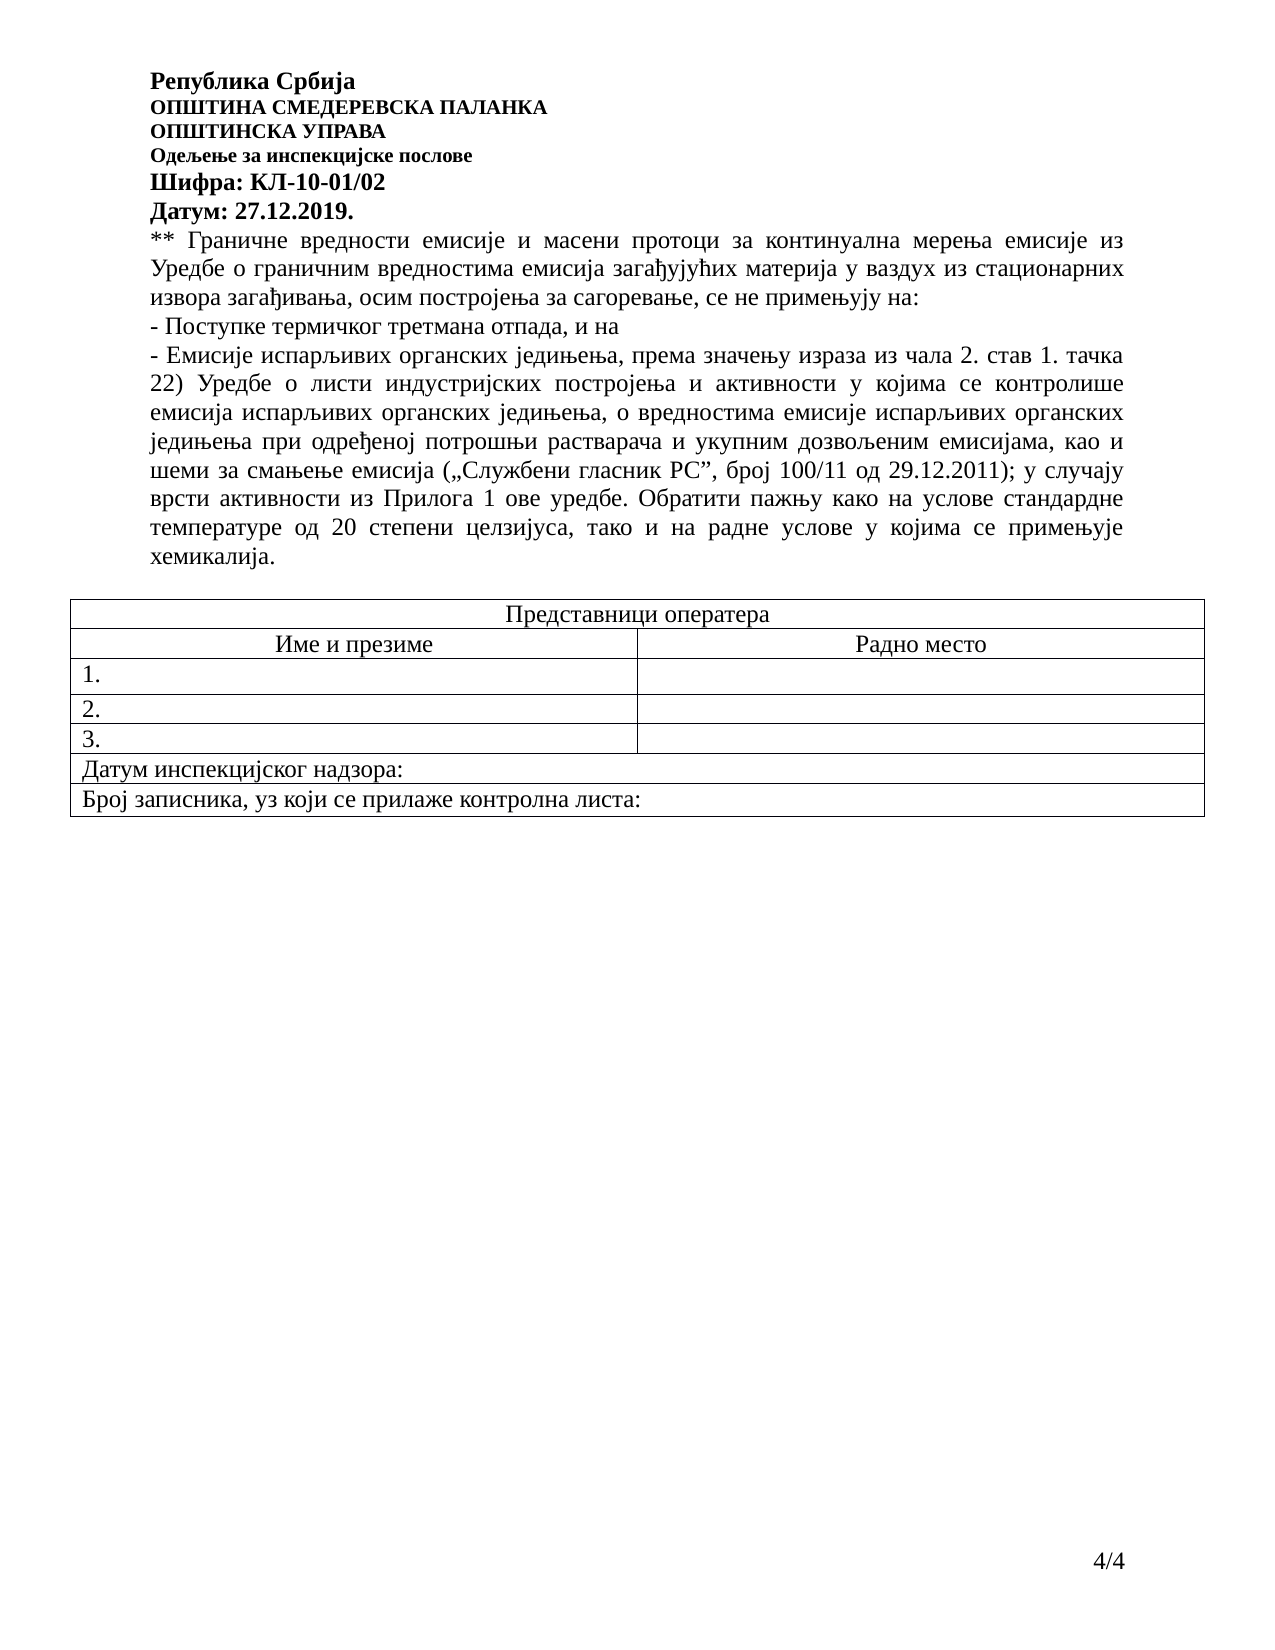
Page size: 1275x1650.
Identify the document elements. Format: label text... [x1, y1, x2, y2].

table_cell Број записника, уз који се прилаже контролна листа: [71, 784, 1204, 816]
table_cell Датум инспекцијског надзора: [71, 754, 1204, 783]
table_cell [638, 659, 1204, 693]
table_header Представници оператера [71, 600, 1204, 628]
table_cell 1. [71, 659, 637, 693]
table_cell 2. [71, 695, 637, 723]
table_cell 3. [71, 724, 637, 753]
table_cell Радно место [638, 629, 1204, 658]
text - Емисије испарљивих органских једињења, према значењу израза из чала 2. став 1. тачка 22) Уредбе о листи индустријских постројења и активности у којима се контролише емисија испарљивих органских једињења, о вредностима емисије испарљивих органских једињења при одређеној потрошњи растварача и укупним дозвољеним емисијама, као и шеми за смањење емисија („Службени гласник РС”, број 100/11 од 29.12.2011); у случају врсти активности из Прилога 1 ове уредбе. Обратити пажњу како на услове стандардне температуре од 20 степени целзијуса, тако и на радне услове у којима се примењује хемикалија. [150, 340, 1125, 570]
table_cell [638, 695, 1204, 723]
text - Поступке термичког третмана отпада, и на [150, 311, 1125, 340]
table_cell [638, 724, 1204, 753]
text ** Граничне вредности емисије и масени протоци за континуална мерења емисије из Уредбе о граничним вредностима емисија загађујућих материја у ваздух из стационарних извора загађивања, осим постројења за сагоревање, се не примењују на: [150, 225, 1125, 311]
table_cell Име и презиме [71, 629, 637, 658]
